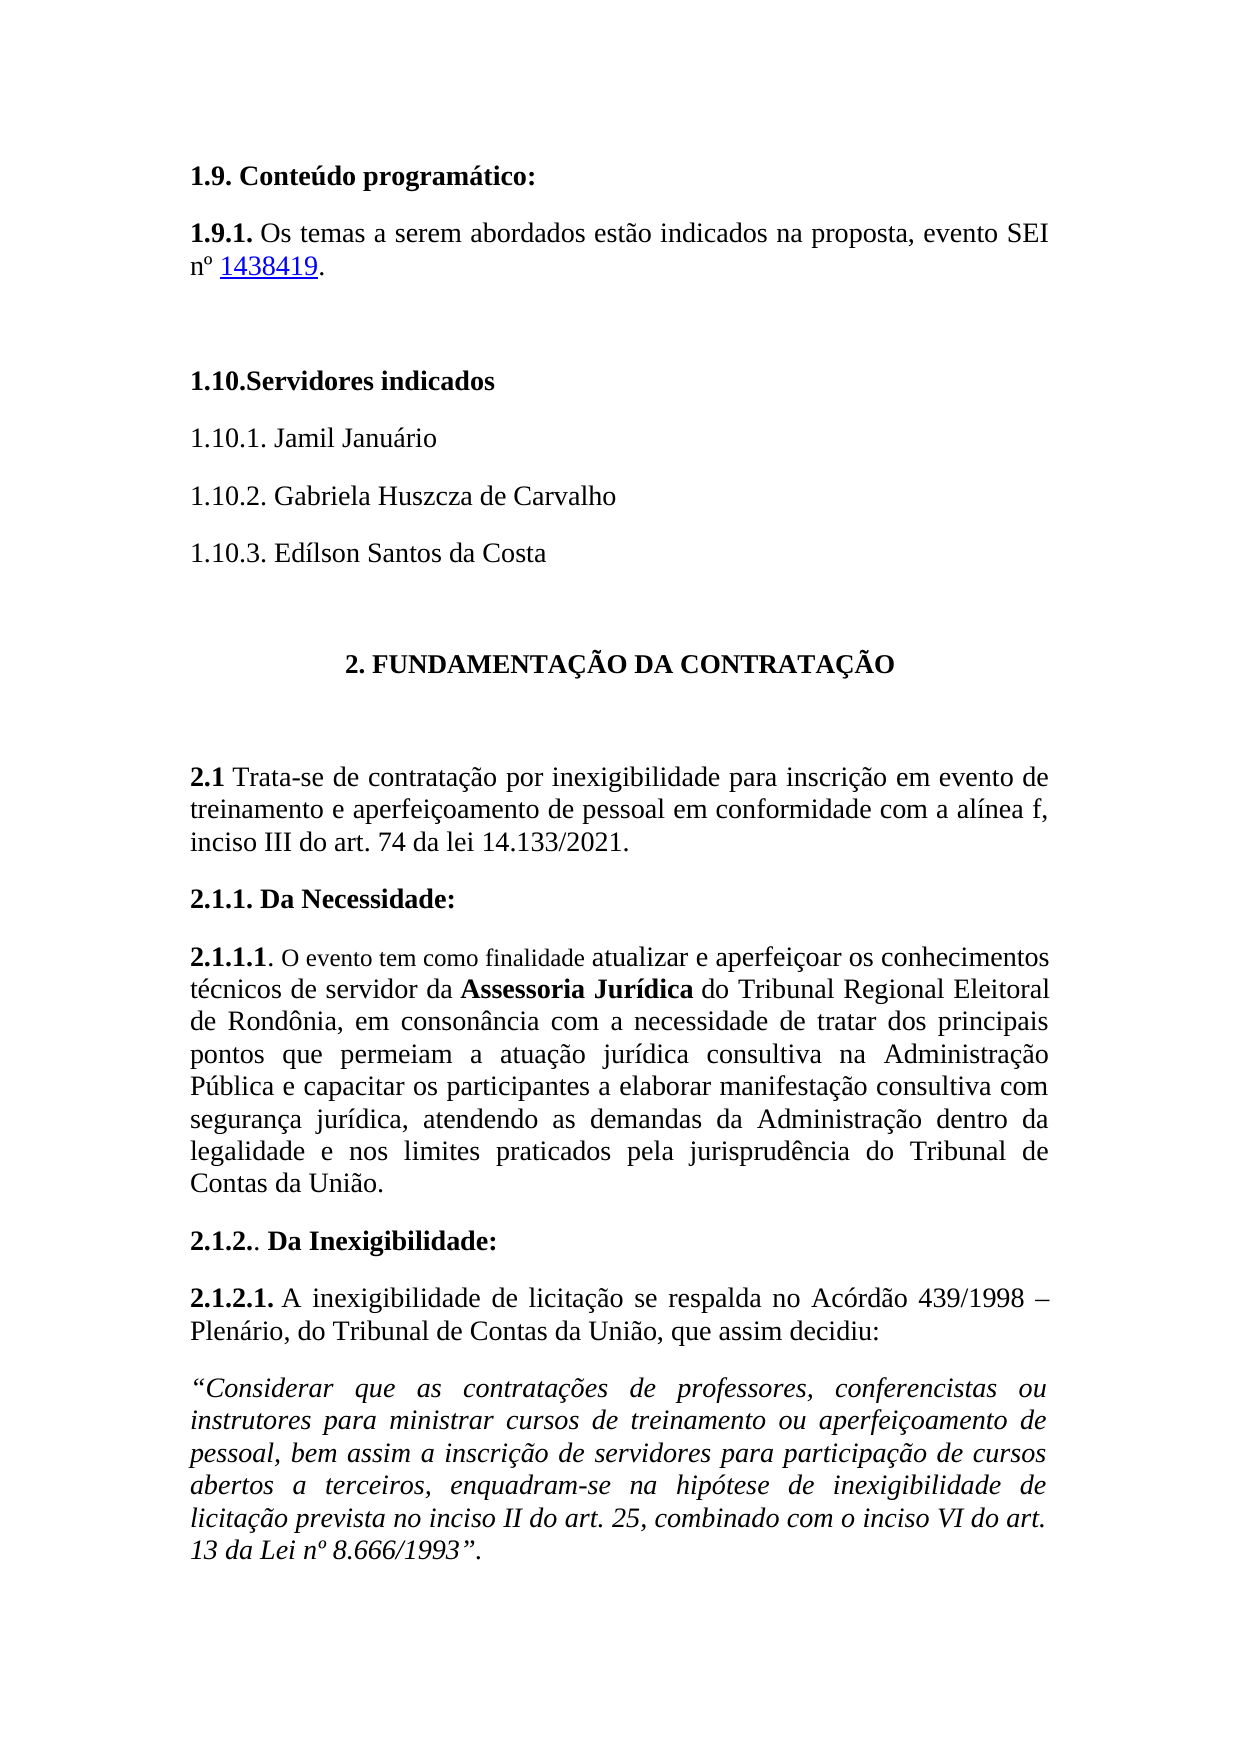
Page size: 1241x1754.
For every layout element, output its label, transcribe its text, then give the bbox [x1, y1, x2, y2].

text 1.10.2. Gabriela Huszcza de Carvalho [190, 478, 1051, 511]
text 2.1.1. Da Necessidade: [190, 882, 1051, 915]
text 2.1.1.1. O evento tem como finalidade atualizar e aperfeiçoar os conhecimentos técnicos de servidor da Assessoria Jurídica do Tribunal Regional Eleitoral de Rondônia, em consonância com a necessidade de tratar dos principais pontos que permeiam a atuação jurídica consultiva na Administração Pública e capacitar os participantes a elaborar manifestação consultiva com segurança jurídica, atendendo as demandas da Administração dentro da legalidade e nos limites praticados pela jurisprudência do Tribunal de Contas da União. [190, 940, 1051, 1199]
text 2. FUNDAMENTAÇÃO DA CONTRATAÇÃO [177, 649, 1063, 680]
text 2.1 Trata-se de contratação por inexigibilidade para inscrição em evento de treinamento e aperfeiçoamento de pessoal em conformidade com a alínea f, inciso III do art. 74 da lei 14.133/2021. [190, 760, 1051, 857]
text 2.1.2.. Da Inexigibilidade: [190, 1224, 1051, 1256]
text 1.10.Servidores indicados [190, 364, 1051, 396]
text “Considerar que as contratações de professores, conferencistas ou instrutores para ministrar cursos de treinamento ou aperfeiçoamento de pessoal, bem assim a inscrição de servidores para participação de cursos abertos a terceiros, enquadram-se na hipótese de inexigibilidade de licitação prevista no inciso II do art. 25, combinado com o inciso VI do art. 13 da Lei nº 8.666/1993”. [190, 1371, 1051, 1565]
text 1.9.1. Os temas a serem abordados estão indicados na proposta, evento SEI nº 1438419. [190, 217, 1051, 281]
text 1.10.3. Edílson Santos da Costa [190, 536, 1051, 568]
text 1.9. Conteúdo programático: [190, 159, 1051, 192]
text 2.1.2.1. A inexigibilidade de licitação se respalda no Acórdão 439/1998 – Plenário, do Tribunal de Contas da União, que assim decidiu: [190, 1281, 1051, 1346]
text 1.10.1. Jamil Januário [190, 421, 1051, 453]
